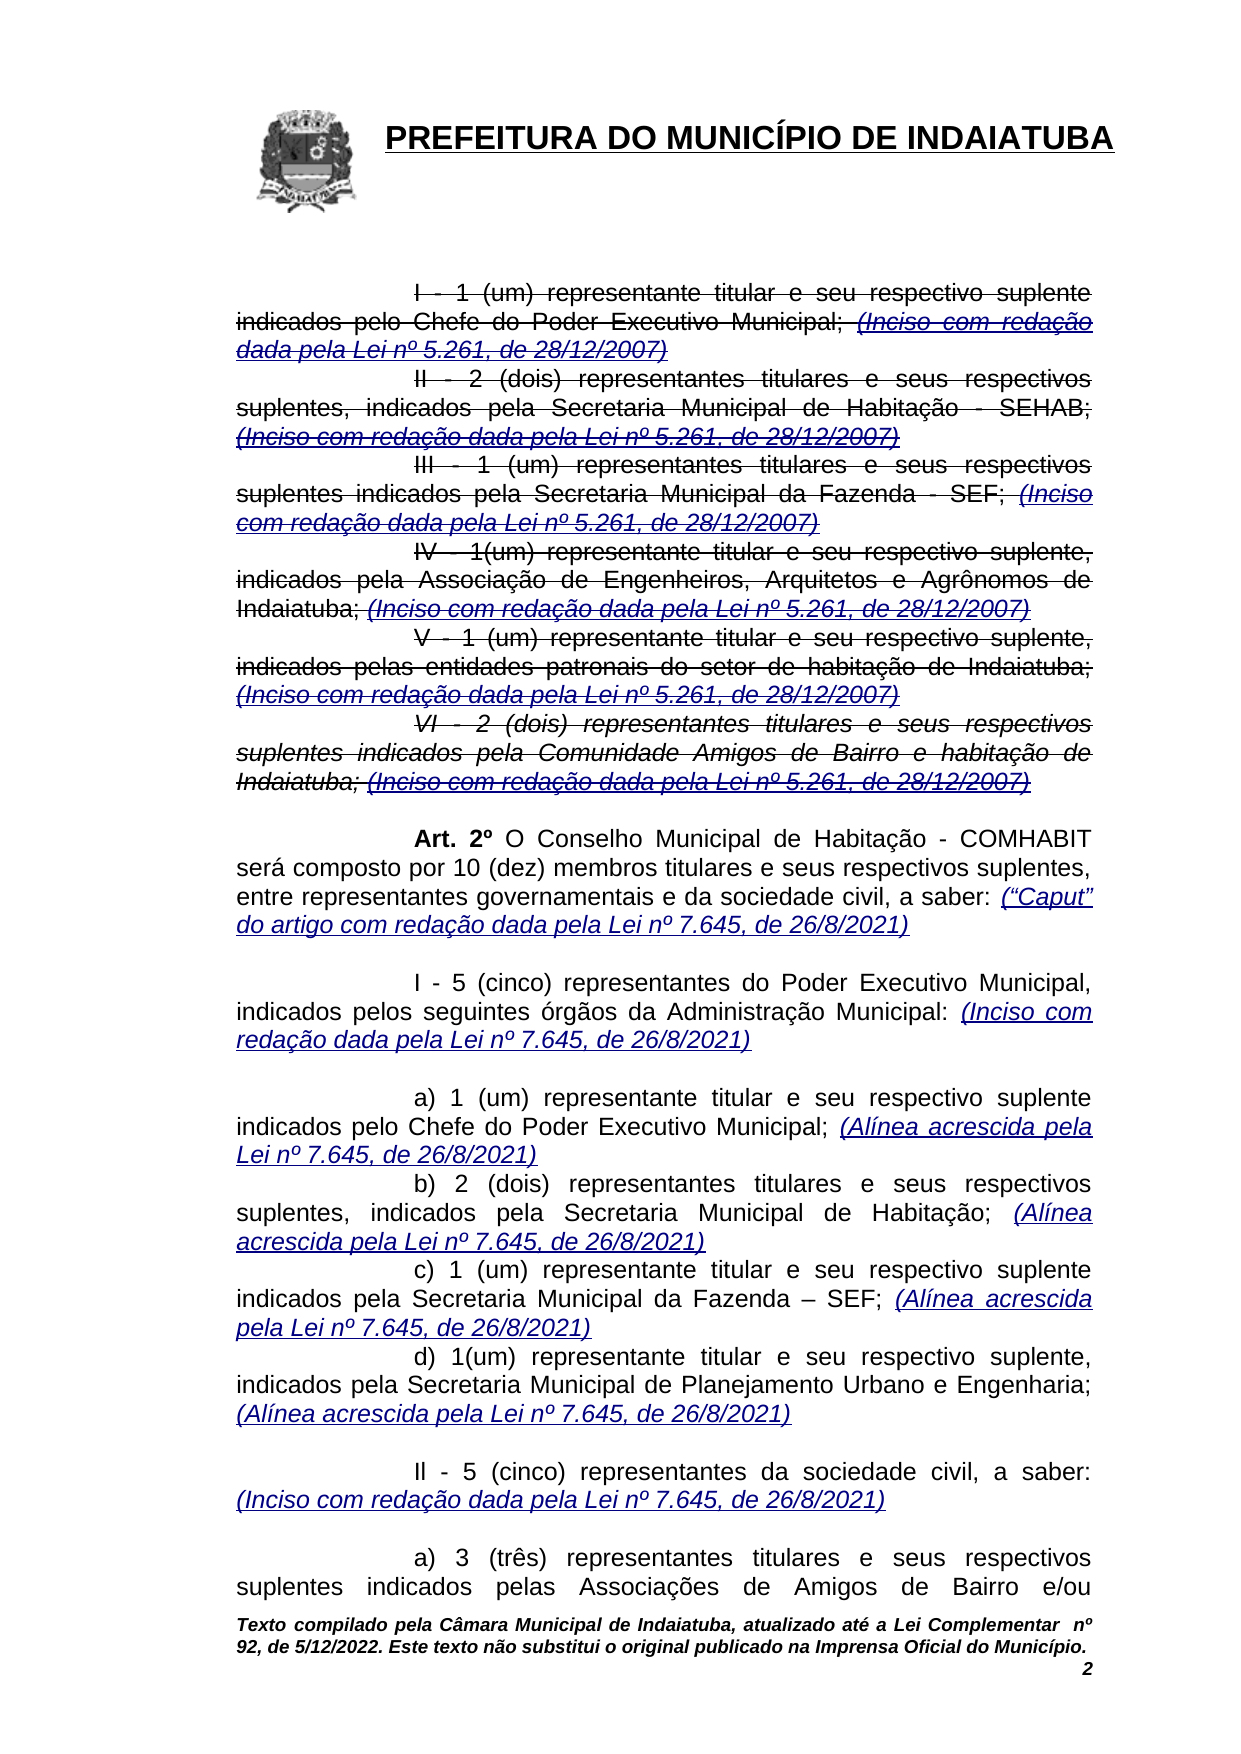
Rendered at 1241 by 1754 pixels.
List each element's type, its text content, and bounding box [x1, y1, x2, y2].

text I - 1 (um) representante titular e seu respectivo suplente indicados pelo Chefe do Poder Executivo Municipal; (Inciso com redação dada pela Lei nº 5.261, de 28/12/2007) [236, 278, 1092, 322]
text III - 1 (um) representantes titulares e seus respectivos suplentes indicados pela Secretaria Municipal da Fazenda - SEF; (Inciso com redação dada pela Lei nº 5.261, de 28/12/2007) [236, 450, 1092, 495]
text IV - 1(um) representante titular e seu respectivo suplente, indicados pela Associação de Engenheiros, Arquitetos e Agrônomos de Indaiatuba; (Inciso com redação dada pela Lei nº 5.261, de 28/12/2007) [236, 582, 1092, 623]
text V - 1 (um) representante titular e seu respectivo suplente, indicados pelas entidades patronais do setor de habitação de Indaiatuba; (Inciso com redação dada pela Lei nº 5.261, de 28/12/2007) [236, 623, 1092, 667]
text II - 2 (dois) representantes titulares e seus respectivos suplentes, indicados pela Secretaria Municipal de Habitação - SEHAB; (Inciso com redação dada pela Lei nº 5.261, de 28/12/2007) [236, 410, 1092, 450]
text VI - 2 (dois) representantes titulares e seus respectivos suplentes indicados pela Comunidade Amigos de Bairro e habitação de Indaiatuba; (Inciso com redação dada pela Lei nº 5.261, de 28/12/2007) [236, 709, 1092, 754]
text c) 1 (um) representante titular e seu respectivo suplente indicados pela Secretaria Municipal da Fazenda – SEF; (Alínea acrescida pela Lei nº 7.645, de 26/8/2021) [236, 1255, 1092, 1342]
text b) 2 (dois) representantes titulares e seus respectivos suplentes, indicados pela Secretaria Municipal de Habitação; (Alínea acrescida pela Lei nº 7.645, de 26/8/2021) [236, 1169, 1092, 1255]
text IV - 1(um) representante titular e seu respectivo suplente, indicados pela Associação de Engenheiros, Arquitetos e Agrônomos de Indaiatuba; (Inciso com redação dada pela Lei nº 5.261, de 28/12/2007) [236, 537, 1092, 581]
text d) 1(um) representante titular e seu respectivo suplente, indicados pela Secretaria Municipal de Planejamento Urbano e Engenharia; (Alínea acrescida pela Lei nº 7.645, de 26/8/2021) [236, 1342, 1092, 1428]
text VI - 2 (dois) representantes titulares e seus respectivos suplentes indicados pela Comunidade Amigos de Bairro e habitação de Indaiatuba; (Inciso com redação dada pela Lei nº 5.261, de 28/12/2007) [236, 755, 1092, 795]
text Art. 2º O Conselho Municipal de Habitação - COMHABIT será composto por 10 (dez) membros titulares e seus respectivos suplentes, entre representantes governamentais e da sociedade civil, a saber: (“Caput” do artigo com redação dada pela Lei nº 7.645, de 26/8/2021) [236, 824, 1092, 939]
text Il - 5 (cinco) representantes da sociedade civil, a saber: (Inciso com redação dada pela Lei nº 7.645, de 26/8/2021) [236, 1457, 1092, 1514]
text III - 1 (um) representantes titulares e seus respectivos suplentes indicados pela Secretaria Municipal da Fazenda - SEF; (Inciso com redação dada pela Lei nº 5.261, de 28/12/2007) [236, 496, 1092, 537]
text I - 1 (um) representante titular e seu respectivo suplente indicados pelo Chefe do Poder Executivo Municipal; (Inciso com redação dada pela Lei nº 5.261, de 28/12/2007) [236, 324, 1092, 364]
text V - 1 (um) representante titular e seu respectivo suplente, indicados pelas entidades patronais do setor de habitação de Indaiatuba; (Inciso com redação dada pela Lei nº 5.261, de 28/12/2007) [236, 669, 1092, 709]
text a) 3 (três) representantes titulares e seus respectivos suplentes indicados pelas Associações de Amigos de Bairro e/ou [236, 1543, 1092, 1600]
text a) 1 (um) representante titular e seu respectivo suplente indicados pelo Chefe do Poder Executivo Municipal; (Alínea acrescida pela Lei nº 7.645, de 26/8/2021) [236, 1083, 1092, 1169]
text II - 2 (dois) representantes titulares e seus respectivos suplentes, indicados pela Secretaria Municipal de Habitação - SEHAB; (Inciso com redação dada pela Lei nº 5.261, de 28/12/2007) [236, 364, 1092, 409]
text I - 5 (cinco) representantes do Poder Executivo Municipal, indicados pelos seguintes órgãos da Administração Municipal: (Inciso com redação dada pela Lei nº 7.645, de 26/8/2021) [236, 968, 1092, 1054]
